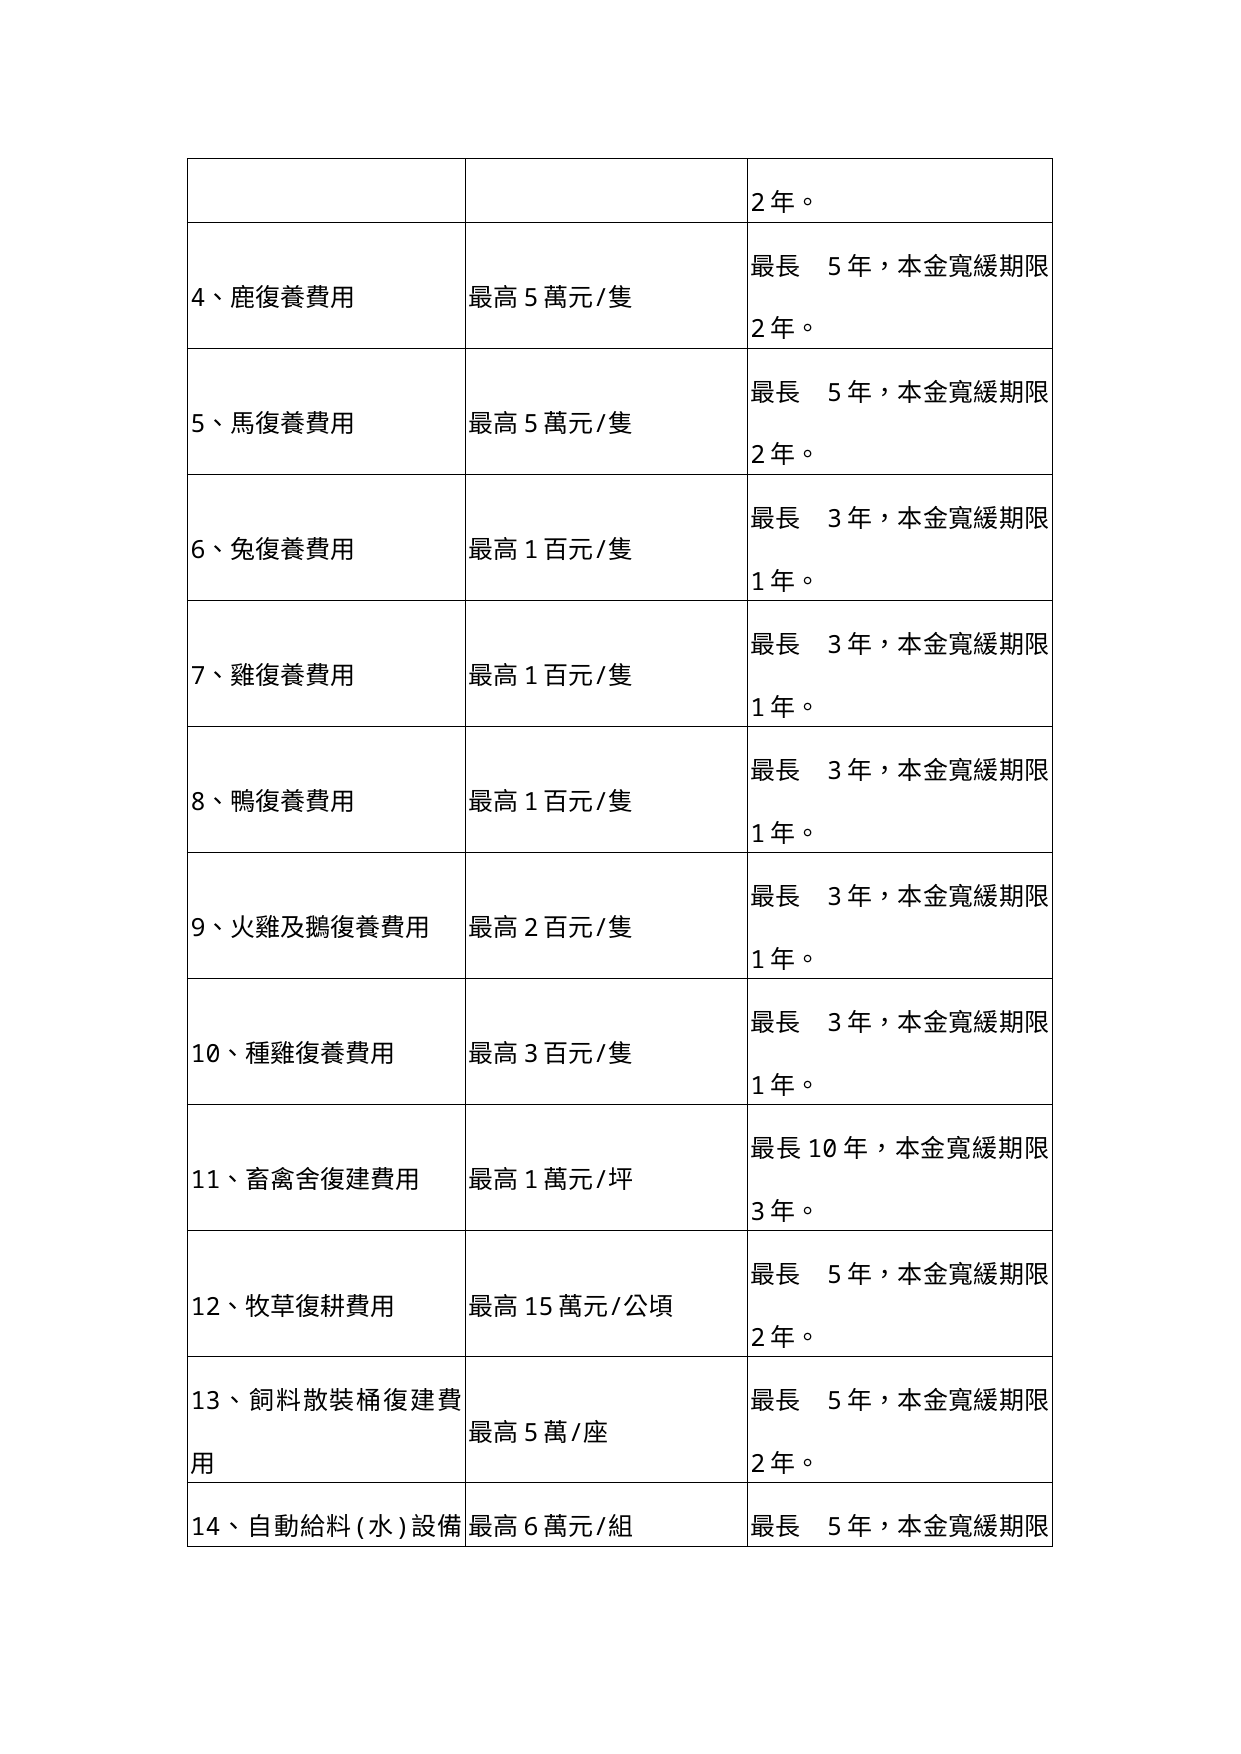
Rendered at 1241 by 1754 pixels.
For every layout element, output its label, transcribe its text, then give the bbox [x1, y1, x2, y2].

table_cell [466, 159, 747, 222]
table_cell 最高1百元/隻 [466, 601, 747, 726]
table_cell 最長 3年，本金寬緩期限1年。 [748, 979, 1052, 1104]
table_cell 最長 5年，本金寬緩期限2年。 [748, 1357, 1052, 1482]
table_cell 10、種雞復養費用 [188, 979, 465, 1104]
table_cell 12、牧草復耕費用 [188, 1231, 465, 1356]
table_cell 最高5萬元/隻 [466, 223, 747, 348]
table_cell 最高1萬元/坪 [466, 1105, 747, 1230]
table_cell 最高15萬元/公頃 [466, 1231, 747, 1356]
table_cell 14、自動給料(水)設備 [188, 1483, 465, 1546]
table_cell 最長 5年，本金寬緩期限2年。 [748, 1231, 1052, 1356]
table_cell 最長 5年，本金寬緩期限2年。 [748, 223, 1052, 348]
table_cell 13、飼料散裝桶復建費用 [188, 1357, 465, 1482]
table_cell 最高3百元/隻 [466, 979, 747, 1104]
table_cell 4、鹿復養費用 [188, 223, 465, 348]
table_cell 最長 5年，本金寬緩期限 [748, 1483, 1052, 1546]
table_cell 最長 3年，本金寬緩期限1年。 [748, 853, 1052, 978]
table_cell 最高1百元/隻 [466, 727, 747, 852]
table_cell 最長10年，本金寬緩期限3年。 [748, 1105, 1052, 1230]
table_cell 最高1百元/隻 [466, 475, 747, 600]
table_cell 最長 3年，本金寬緩期限1年。 [748, 601, 1052, 726]
table_cell 2年。 [748, 159, 1052, 222]
table_cell 最高2百元/隻 [466, 853, 747, 978]
table_cell 最高6萬元/組 [466, 1483, 747, 1546]
table_cell 6、兔復養費用 [188, 475, 465, 600]
table_cell 7、雞復養費用 [188, 601, 465, 726]
table_cell 最高5萬元/隻 [466, 349, 747, 474]
table_cell 最長 3年，本金寬緩期限1年。 [748, 475, 1052, 600]
table_cell 8、鴨復養費用 [188, 727, 465, 852]
table_cell 最高5萬/座 [466, 1357, 747, 1482]
table_cell 9、火雞及鵝復養費用 [188, 853, 465, 978]
table_cell [188, 159, 465, 222]
table_cell 11、畜禽舍復建費用 [188, 1105, 465, 1230]
table_cell 5、馬復養費用 [188, 349, 465, 474]
table_cell 最長 3年，本金寬緩期限1年。 [748, 727, 1052, 852]
table_cell 最長 5年，本金寬緩期限2年。 [748, 349, 1052, 474]
